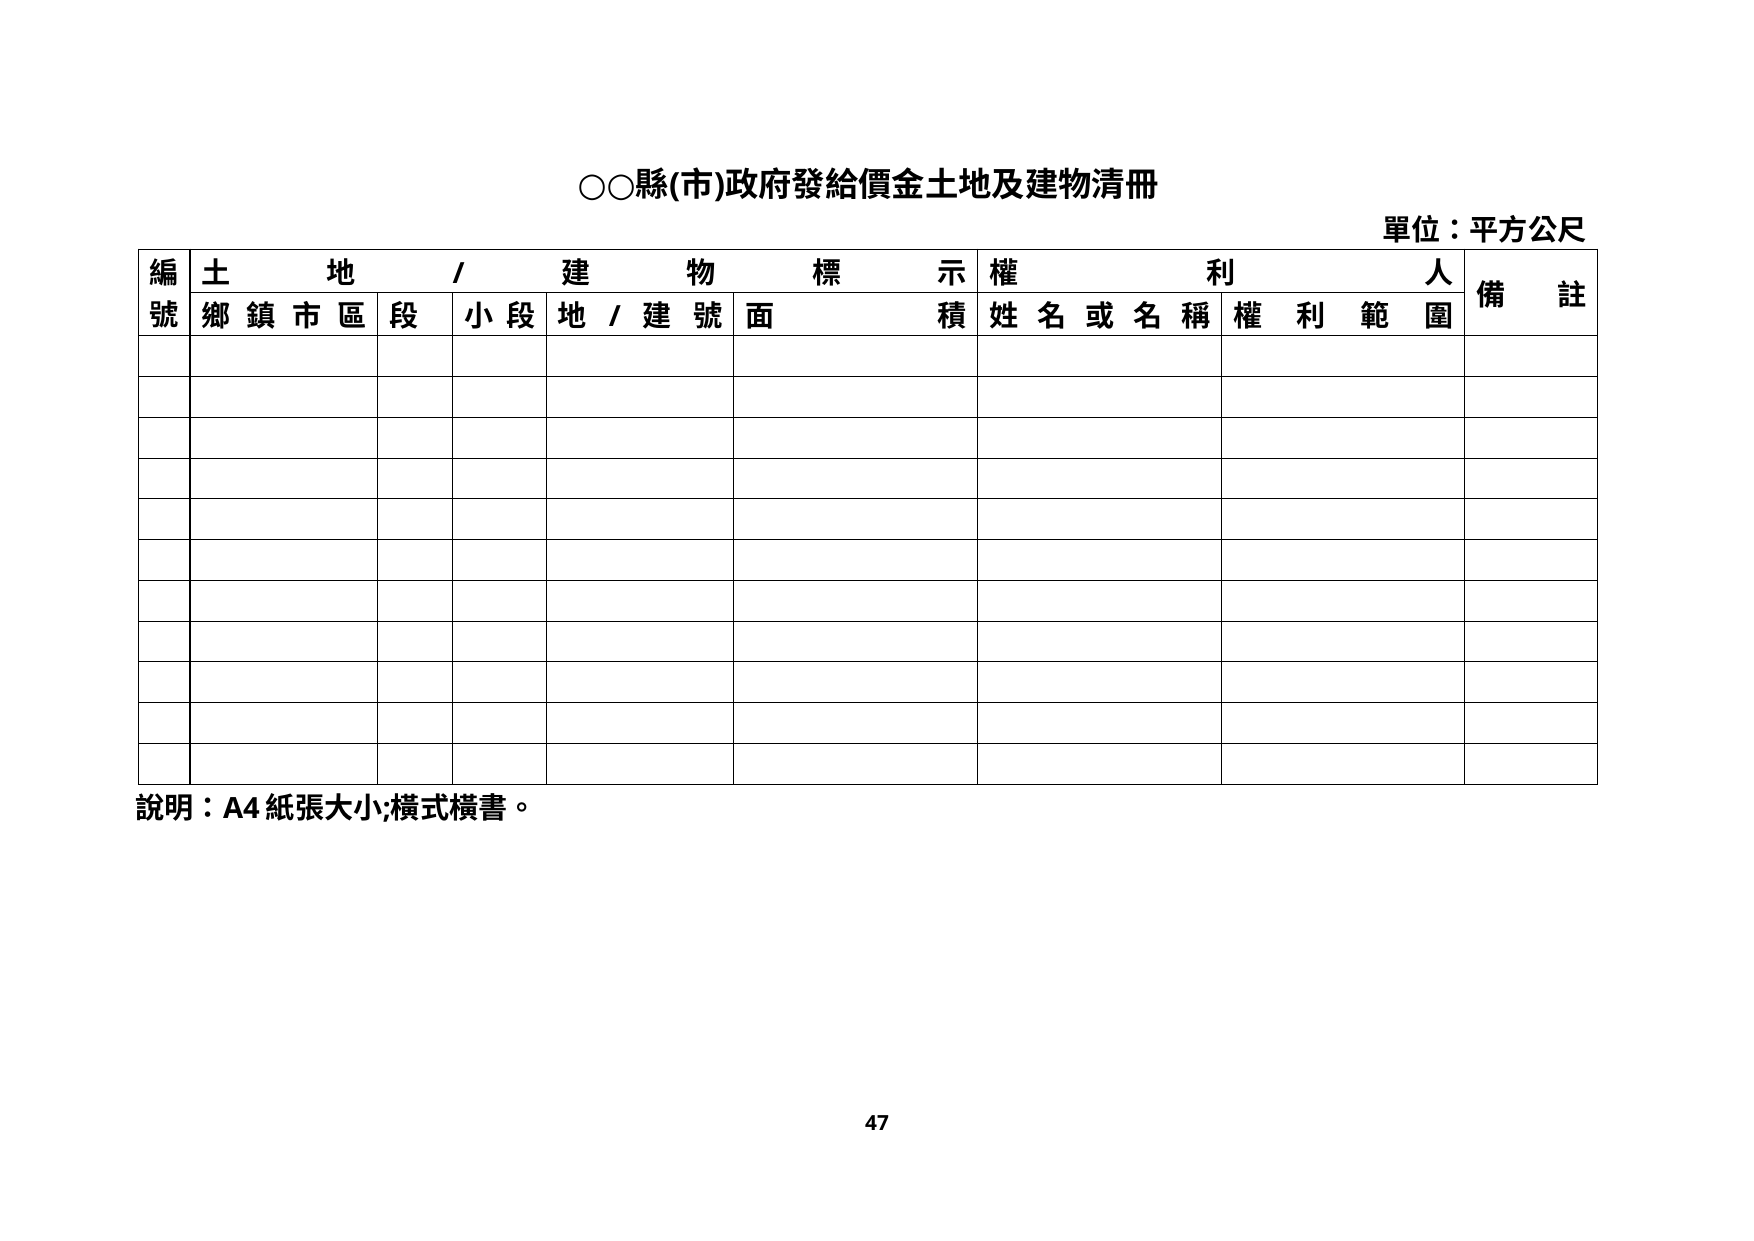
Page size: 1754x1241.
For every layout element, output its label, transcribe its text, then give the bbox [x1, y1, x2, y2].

table_cell [547, 377, 733, 417]
table_cell [978, 540, 1221, 580]
table_cell [453, 418, 546, 458]
table_cell [378, 662, 452, 702]
table_cell 土地/建物標示 [191, 250, 977, 292]
table_cell 鄉鎮市區 [191, 293, 377, 335]
table_cell [378, 459, 452, 498]
table_cell [1222, 622, 1464, 661]
table_cell [139, 744, 189, 783]
table_cell [1465, 540, 1597, 580]
table_cell [453, 459, 546, 498]
table_cell [378, 540, 452, 580]
table_cell [378, 622, 452, 661]
table_cell [139, 499, 189, 539]
table_cell [547, 662, 733, 702]
table_cell 權利範圍 [1222, 293, 1464, 335]
table_cell [378, 377, 452, 417]
table_cell [191, 377, 377, 417]
table_cell [978, 622, 1221, 661]
table_cell [191, 499, 377, 539]
table_cell [1222, 418, 1464, 458]
table_cell [139, 459, 189, 498]
table_cell [978, 377, 1221, 417]
table_cell [191, 622, 377, 661]
table_cell 備註 [1465, 250, 1597, 335]
table_cell 姓名或名稱 [978, 293, 1221, 335]
table_cell [1465, 662, 1597, 702]
table_cell [191, 336, 377, 376]
table_cell [139, 703, 189, 743]
table_cell [453, 336, 546, 376]
table_cell [1465, 499, 1597, 539]
table_cell [453, 744, 546, 783]
table_cell [1465, 418, 1597, 458]
table_cell [1222, 540, 1464, 580]
table_cell [453, 662, 546, 702]
table_cell [139, 622, 189, 661]
table_cell [139, 581, 189, 621]
table_cell [1222, 662, 1464, 702]
table_cell [734, 703, 977, 743]
table_cell [378, 499, 452, 539]
table_cell [547, 459, 733, 498]
table_cell [139, 418, 189, 458]
table_cell [734, 662, 977, 702]
table_cell [1465, 703, 1597, 743]
table_cell [453, 581, 546, 621]
table_cell 段 [378, 293, 452, 335]
table_cell [547, 418, 733, 458]
table_cell [978, 662, 1221, 702]
table_cell [453, 540, 546, 580]
table_cell [139, 540, 189, 580]
table_cell [734, 744, 977, 783]
table_cell [453, 703, 546, 743]
table_cell [734, 540, 977, 580]
table_cell 編號 [139, 250, 189, 335]
table_cell [453, 622, 546, 661]
table_cell [1222, 581, 1464, 621]
table_cell [378, 703, 452, 743]
table_cell [978, 703, 1221, 743]
table_cell [1465, 744, 1597, 783]
table_cell [547, 744, 733, 783]
table_cell [378, 744, 452, 783]
table_cell [1222, 377, 1464, 417]
table_cell [1222, 703, 1464, 743]
table_cell [378, 581, 452, 621]
table_cell [1465, 622, 1597, 661]
table_cell [139, 662, 189, 702]
table_cell [191, 662, 377, 702]
table_cell 小段 [453, 293, 546, 335]
table_cell [547, 499, 733, 539]
table_cell 面積 [734, 293, 977, 335]
table_cell [191, 703, 377, 743]
table_cell [547, 703, 733, 743]
table_cell [1222, 459, 1464, 498]
table_cell [734, 418, 977, 458]
table_cell [978, 459, 1221, 498]
table_cell [734, 336, 977, 376]
table_header ○○縣(市)政府發給價金土地及建物清冊 單位：平方公尺 [138, 158, 1597, 248]
table_cell [734, 499, 977, 539]
table_cell [1465, 459, 1597, 498]
table_cell [191, 540, 377, 580]
table_cell [547, 540, 733, 580]
table_cell [378, 418, 452, 458]
table_cell [1222, 744, 1464, 783]
table_cell 權利人 [978, 250, 1464, 292]
table_cell [978, 581, 1221, 621]
table_cell [191, 459, 377, 498]
table_cell [139, 377, 189, 417]
table_cell [1222, 499, 1464, 539]
table_cell [734, 377, 977, 417]
table_cell [734, 581, 977, 621]
table_cell [191, 744, 377, 783]
table_cell [191, 418, 377, 458]
table_cell [978, 418, 1221, 458]
table_cell [139, 336, 189, 376]
table_cell [978, 499, 1221, 539]
table_cell [1222, 336, 1464, 376]
table_cell [978, 744, 1221, 783]
table_cell [1465, 581, 1597, 621]
table_cell 地/建號 [547, 293, 733, 335]
table_cell [734, 459, 977, 498]
table_cell [1465, 336, 1597, 376]
table_cell [547, 622, 733, 661]
table_cell [547, 336, 733, 376]
table_cell [734, 622, 977, 661]
table_cell [1465, 377, 1597, 417]
table_cell [191, 581, 377, 621]
table_cell [453, 499, 546, 539]
table_cell [378, 336, 452, 376]
table_cell [978, 336, 1221, 376]
table_cell [453, 377, 546, 417]
text 說明：A4紙張大小;橫式橫書。 [135, 784, 1604, 827]
table_cell [547, 581, 733, 621]
